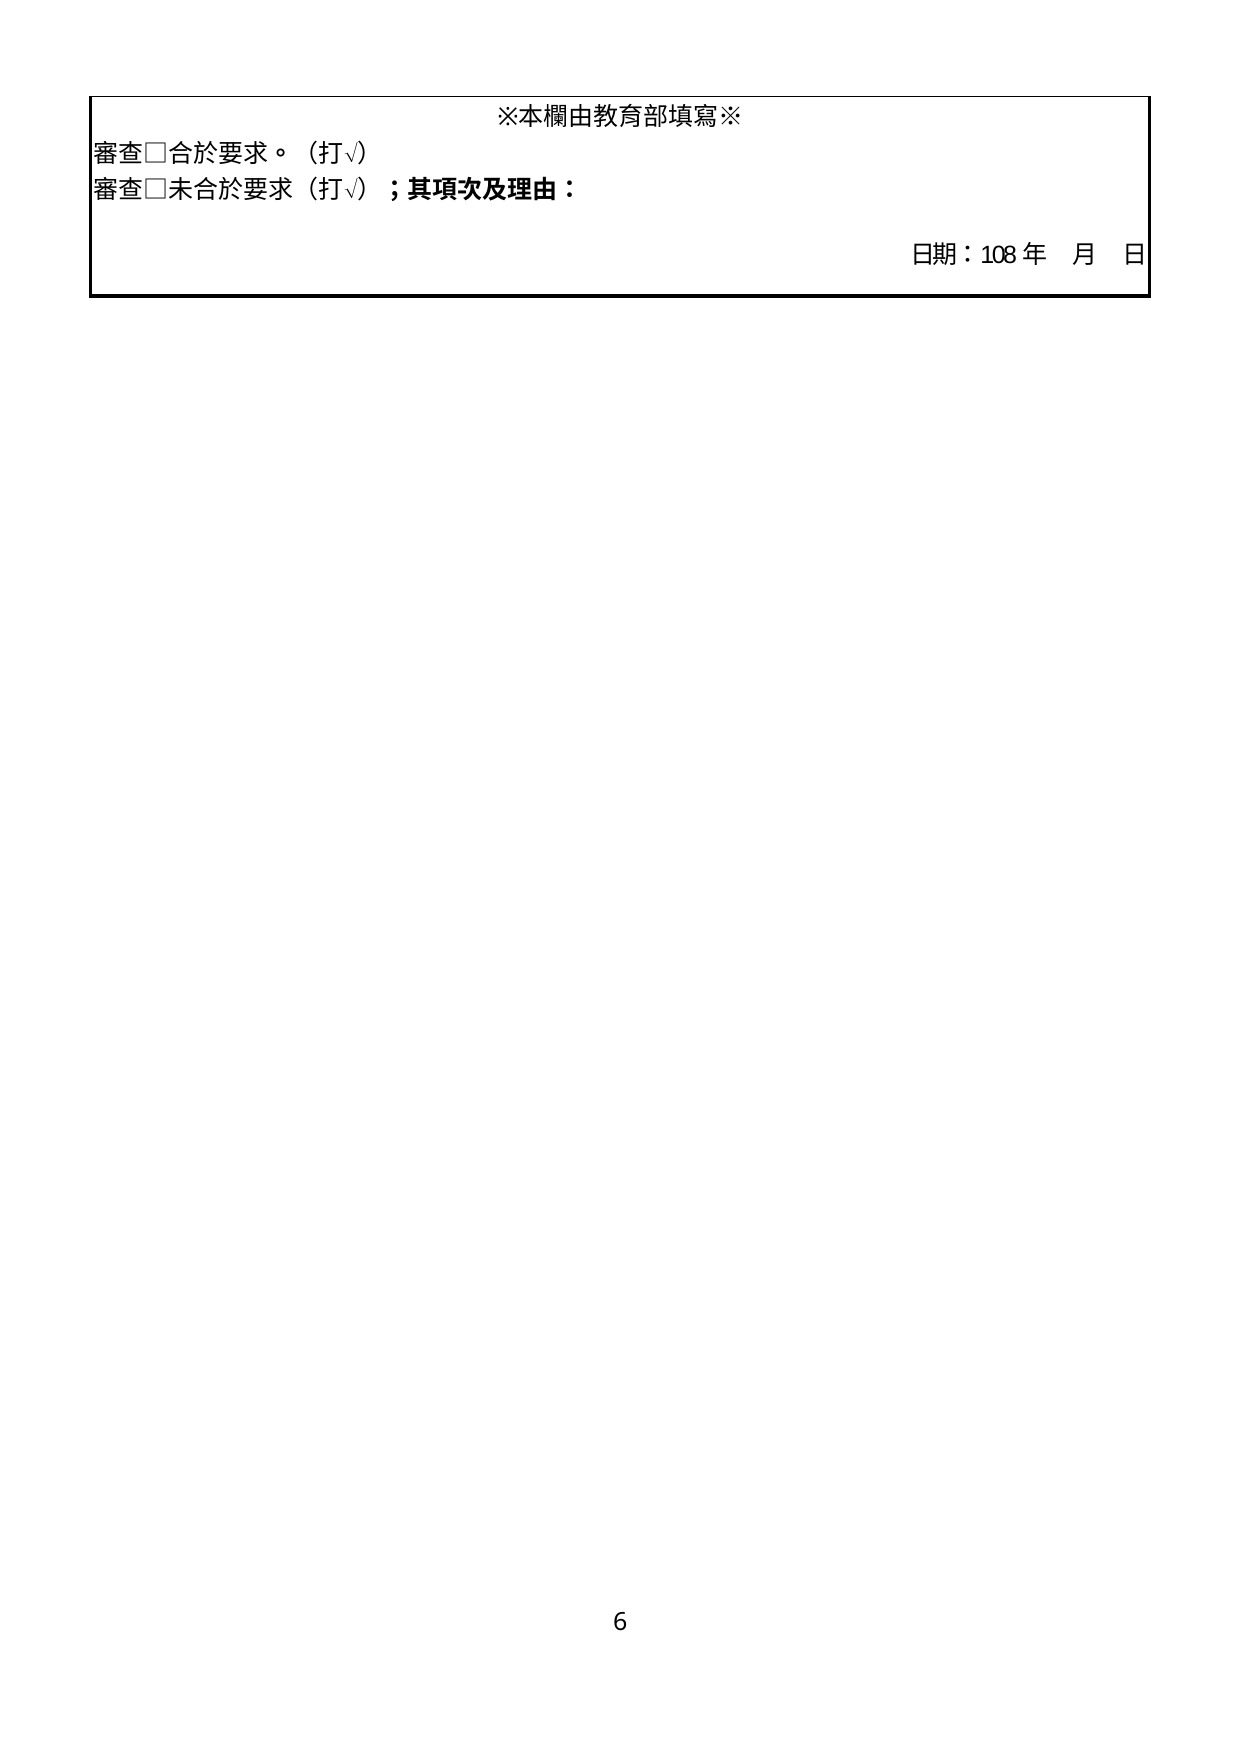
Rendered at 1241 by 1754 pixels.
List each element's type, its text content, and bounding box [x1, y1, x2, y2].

table_cell ※本欄由教育部填寫※ 審查□合於要求。（打） 審查□未合於要求（打）；其項次及理由： 日期：108年 月 日 [92, 97, 1148, 294]
